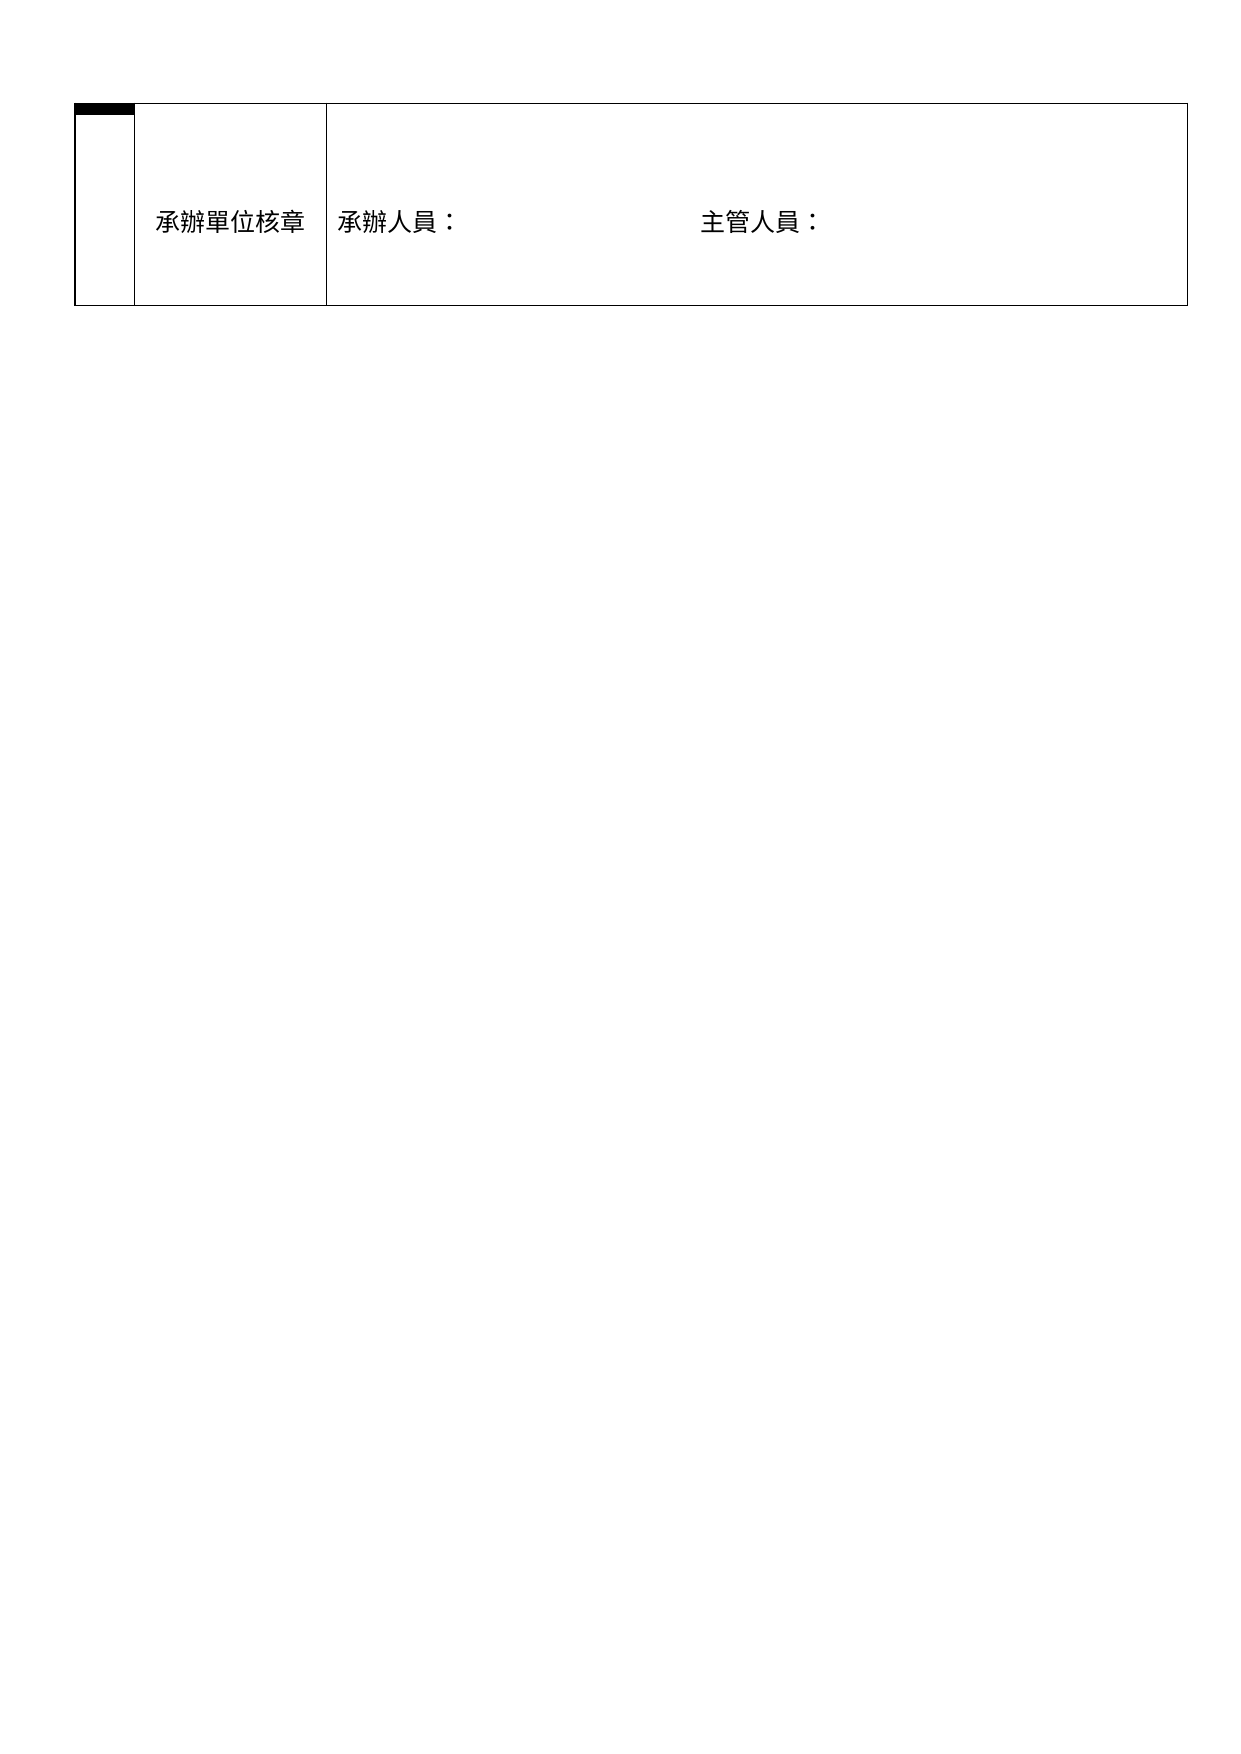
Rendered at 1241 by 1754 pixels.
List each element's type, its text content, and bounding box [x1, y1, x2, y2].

table_cell 承辦人員： 主管人員： [327, 104, 1187, 304]
table_cell [76, 115, 134, 304]
table_cell 承辦單位核章 [135, 104, 326, 304]
